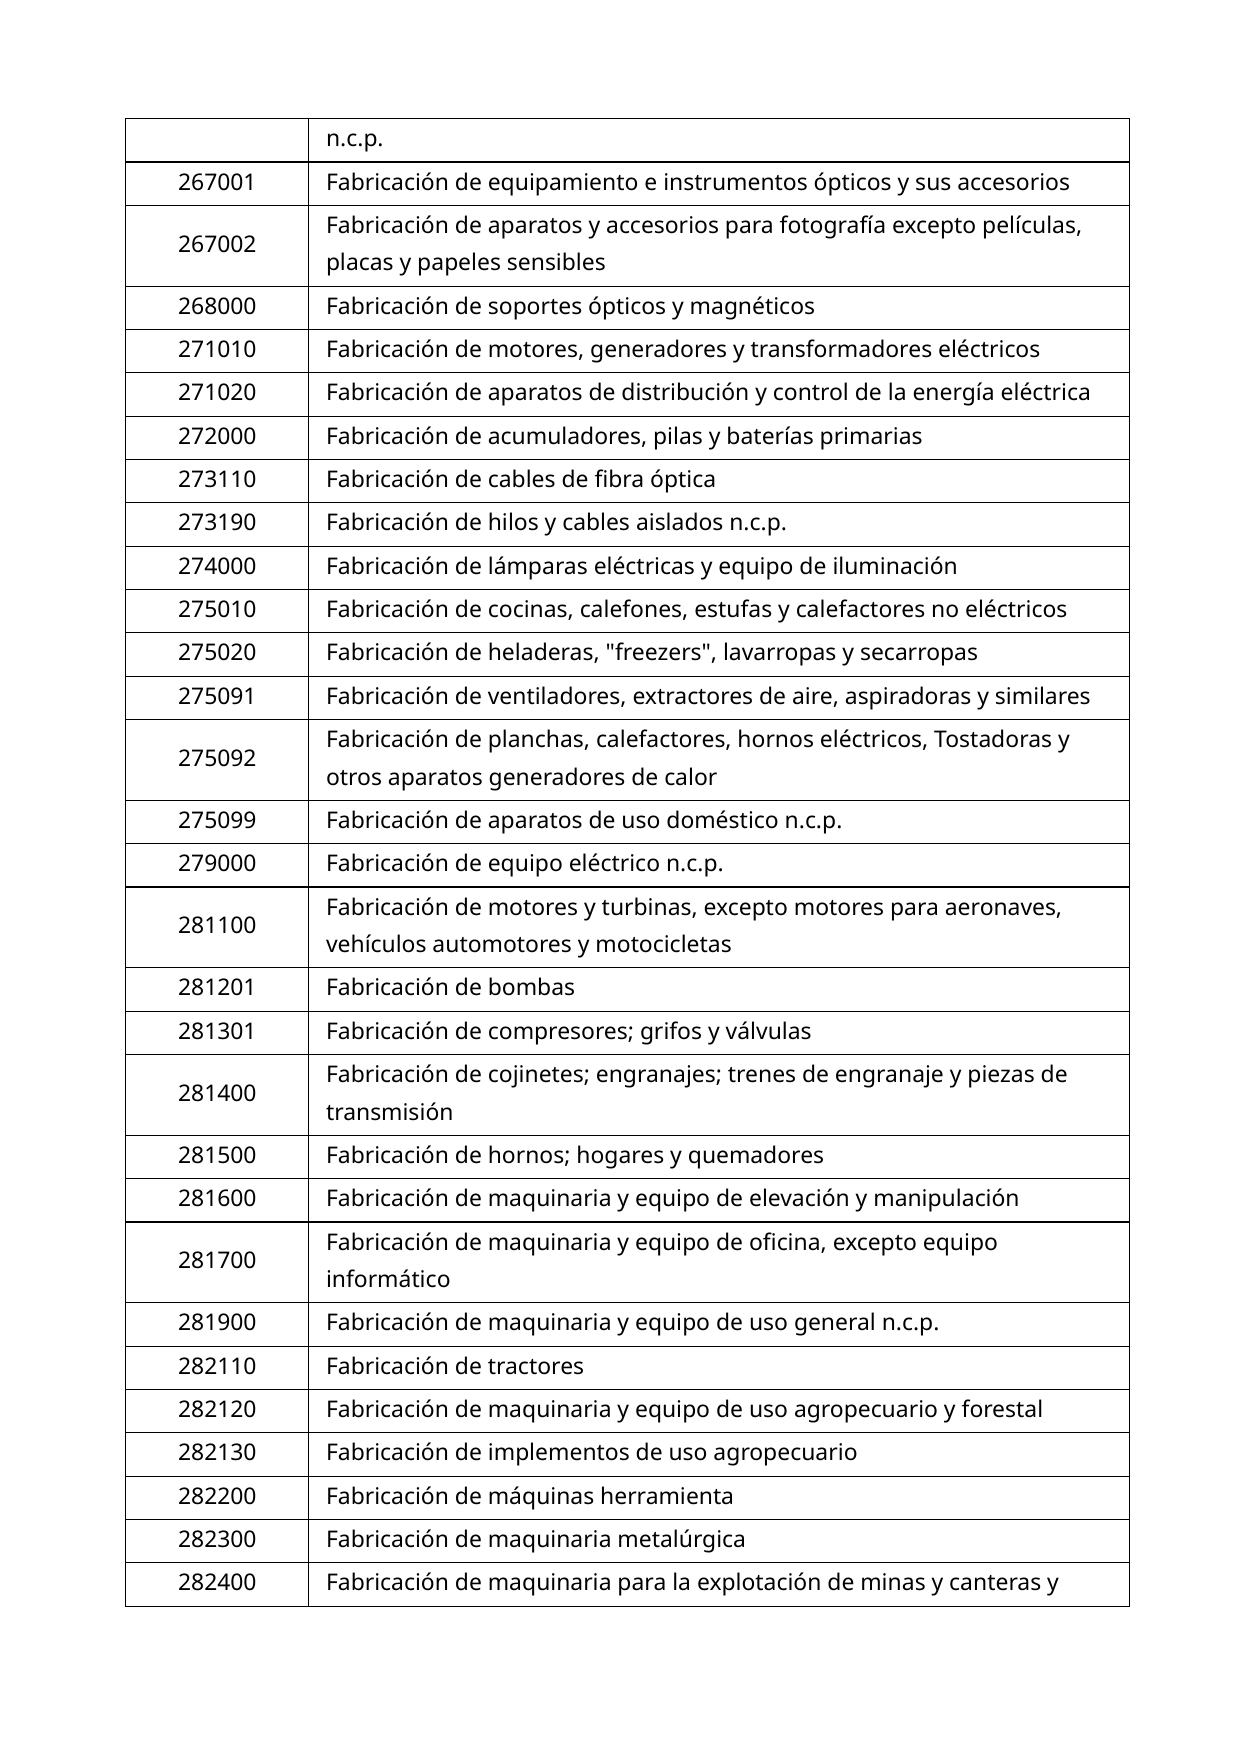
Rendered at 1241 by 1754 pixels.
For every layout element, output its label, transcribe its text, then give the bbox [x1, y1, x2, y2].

table_cell Fabricación de equipo eléctrico n.c.p. [309, 844, 1129, 886]
table_cell Fabricación de bombas [309, 968, 1129, 1011]
table_cell 273110 [126, 460, 308, 502]
table_cell Fabricación de maquinaria metalúrgica [309, 1520, 1129, 1562]
table_cell Fabricación de maquinaria y equipo de elevación y manipulación [309, 1179, 1129, 1221]
table_cell 282120 [126, 1390, 308, 1432]
table_cell 279000 [126, 844, 308, 886]
table_cell 273190 [126, 503, 308, 546]
table_cell 281301 [126, 1012, 308, 1054]
table_cell Fabricación de ventiladores, extractores de aire, aspiradoras y similares [309, 677, 1129, 719]
table_cell Fabricación de cocinas, calefones, estufas y calefactores no eléctricos [309, 590, 1129, 632]
table_cell Fabricación de motores y turbinas, excepto motores para aeronaves, vehículos automotores y motocicletas [309, 888, 1129, 967]
table_cell 281500 [126, 1136, 308, 1178]
table_cell 274000 [126, 547, 308, 589]
table_cell 282130 [126, 1433, 308, 1476]
table_cell Fabricación de soportes ópticos y magnéticos [309, 287, 1129, 329]
table_cell 282200 [126, 1477, 308, 1519]
table_cell 275092 [126, 720, 308, 800]
table_cell Fabricación de equipamiento e instrumentos ópticos y sus accesorios [309, 163, 1129, 205]
table_cell Fabricación de cojinetes; engranajes; trenes de engranaje y piezas de transmisión [309, 1055, 1129, 1135]
table_cell Fabricación de máquinas herramienta [309, 1477, 1129, 1519]
table_cell Fabricación de acumuladores, pilas y baterías primarias [309, 417, 1129, 459]
table_cell Fabricación de cables de fibra óptica [309, 460, 1129, 502]
table_cell Fabricación de aparatos de uso doméstico n.c.p. [309, 801, 1129, 843]
table_cell 281400 [126, 1055, 308, 1135]
table_cell Fabricación de aparatos de distribución y control de la energía eléctrica [309, 373, 1129, 416]
table_cell Fabricación de planchas, calefactores, hornos eléctricos, Tostadoras y otros aparatos generadores de calor [309, 720, 1129, 800]
table_cell 281600 [126, 1179, 308, 1221]
table_cell Fabricación de lámparas eléctricas y equipo de iluminación [309, 547, 1129, 589]
table_cell 281900 [126, 1303, 308, 1346]
table_cell 275020 [126, 633, 308, 676]
table_cell 275091 [126, 677, 308, 719]
table_cell Fabricación de compresores; grifos y válvulas [309, 1012, 1129, 1054]
table_cell Fabricación de maquinaria y equipo de uso general n.c.p. [309, 1303, 1129, 1346]
table_cell 267002 [126, 206, 308, 286]
table_cell 282110 [126, 1347, 308, 1389]
table_cell 268000 [126, 287, 308, 329]
table_cell 275010 [126, 590, 308, 632]
table_cell Fabricación de motores, generadores y transformadores eléctricos [309, 330, 1129, 372]
table_cell [126, 119, 308, 161]
table_cell 281201 [126, 968, 308, 1011]
table_cell 271010 [126, 330, 308, 372]
table_cell Fabricación de maquinaria para la explotación de minas y canteras y [309, 1563, 1129, 1606]
table_cell 282300 [126, 1520, 308, 1562]
table_cell 281100 [126, 888, 308, 967]
table_cell n.c.p. [309, 119, 1129, 161]
table_cell 282400 [126, 1563, 308, 1606]
table_cell Fabricación de aparatos y accesorios para fotografía excepto películas, placas y papeles sensibles [309, 206, 1129, 286]
table_cell Fabricación de hornos; hogares y quemadores [309, 1136, 1129, 1178]
table_cell 271020 [126, 373, 308, 416]
table_cell Fabricación de maquinaria y equipo de oficina, excepto equipo informático [309, 1223, 1129, 1302]
table_cell 275099 [126, 801, 308, 843]
table_cell Fabricación de heladeras, "freezers", lavarropas y secarropas [309, 633, 1129, 676]
table_cell Fabricación de hilos y cables aislados n.c.p. [309, 503, 1129, 546]
table_cell 281700 [126, 1223, 308, 1302]
table_cell Fabricación de maquinaria y equipo de uso agropecuario y forestal [309, 1390, 1129, 1432]
table_cell 272000 [126, 417, 308, 459]
table_cell Fabricación de implementos de uso agropecuario [309, 1433, 1129, 1476]
table_cell Fabricación de tractores [309, 1347, 1129, 1389]
table_cell 267001 [126, 163, 308, 205]
